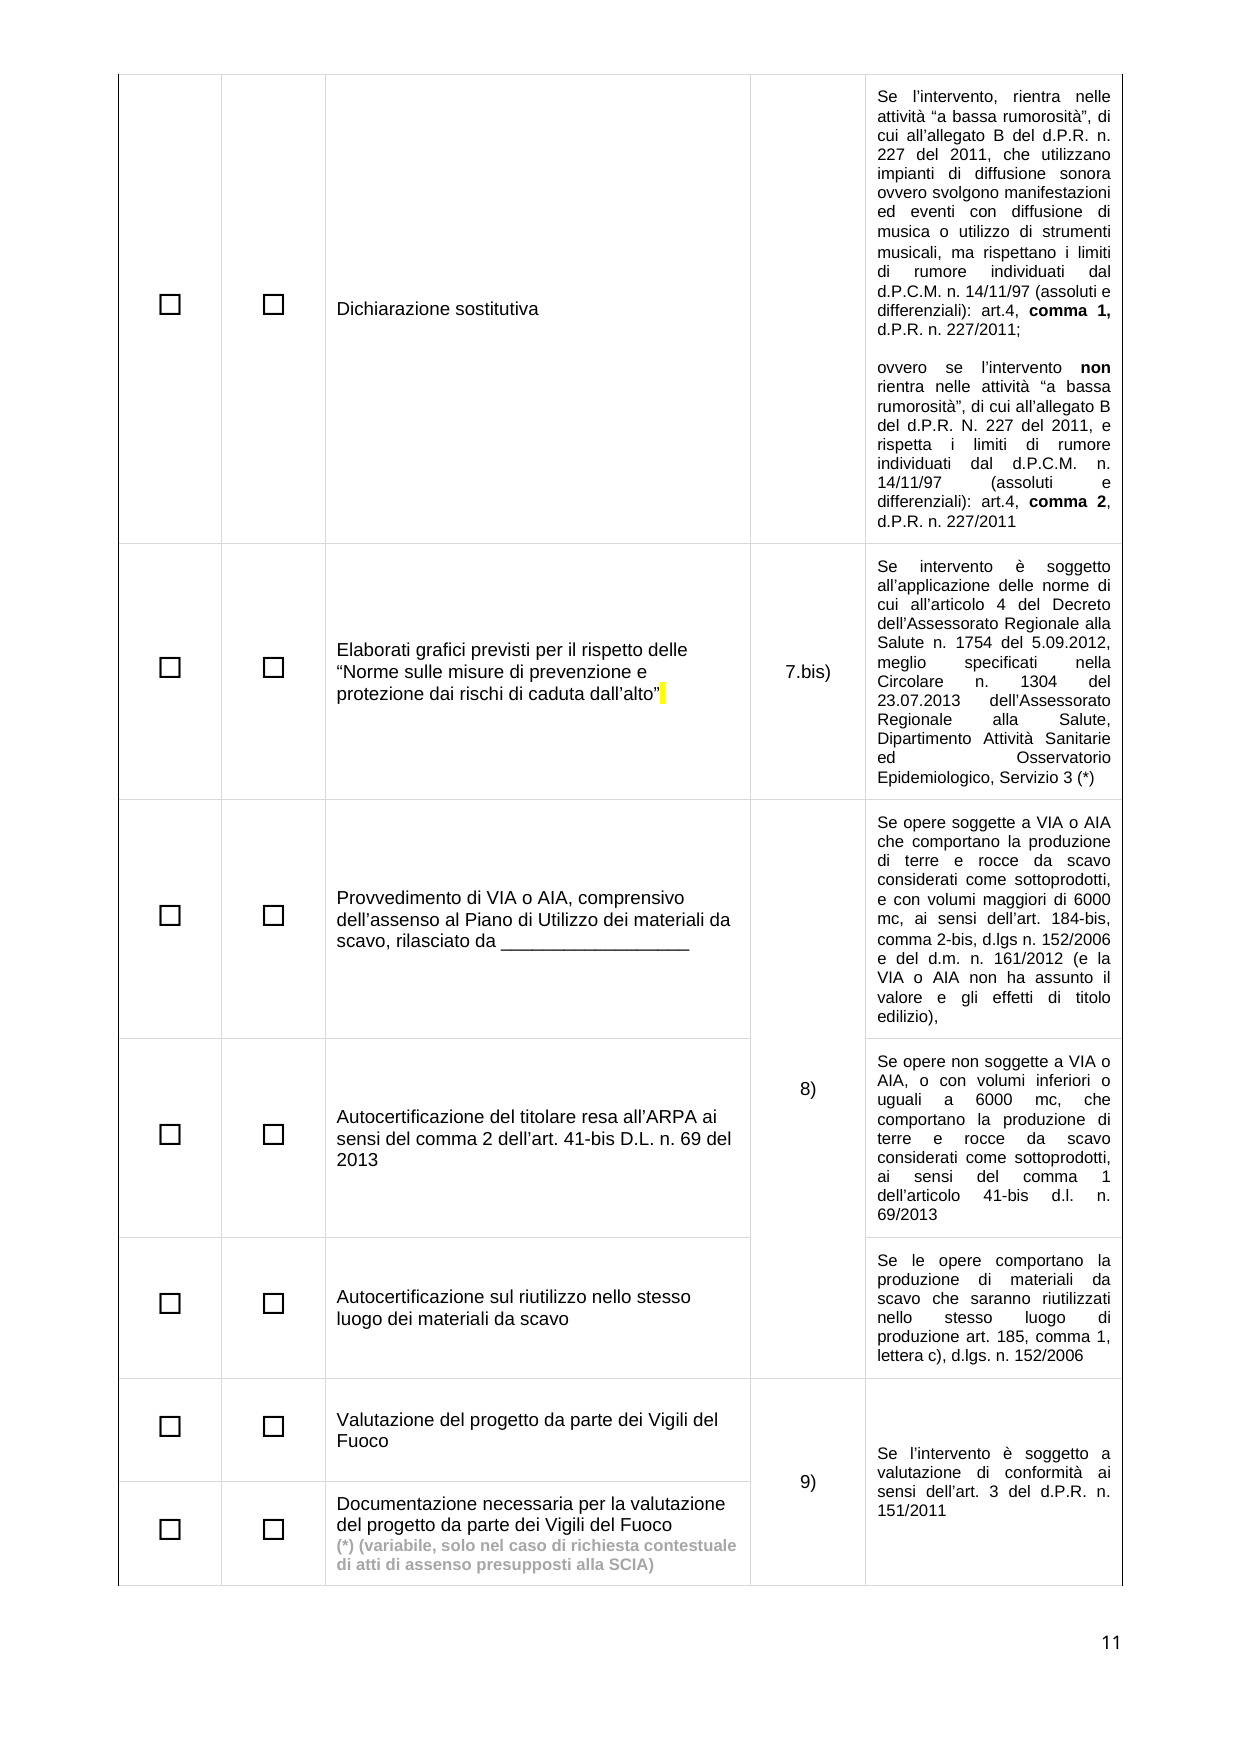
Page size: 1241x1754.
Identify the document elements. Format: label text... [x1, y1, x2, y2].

table_cell 8) [751, 800, 865, 1378]
table_cell  [119, 1039, 221, 1237]
table_cell Se intervento è soggetto all’applicazione delle norme di cui all’articolo 4 del Decreto dell’Assessorato Regionale alla Salute n. 1754 del 5.09.2012, meglio specificati nella Circolare n. 1304 del 23.07.2013 dell’Assessorato Regionale alla Salute, Dipartimento Attività Sanitarie ed Osservatorio Epidemiologico, Servizio 3 (*) [866, 544, 1122, 799]
table_cell Autocertificazione del titolare resa all’ARPA ai sensi del comma 2 dell’art. 41-bis D.L. n. 69 del 2013 [326, 1039, 750, 1237]
table_cell 7.bis) [751, 544, 865, 799]
table_cell  [119, 1482, 221, 1584]
table_cell  [222, 1379, 325, 1481]
table_cell Se l’intervento, rientra nelle attività “a bassa rumorosità”, di cui all’allegato B del d.P.R. n. 227 del 2011, che utilizzano impianti di diffusione sonora ovvero svolgono manifestazioni ed eventi con diffusione di musica o utilizzo di strumenti musicali, ma rispettano i limiti di rumore individuati dal d.P.C.M. n. 14/11/97 (assoluti e differenziali): art.4, comma 1, d.P.R. n. 227/2011; ovvero se l’intervento non rientra nelle attività “a bassa rumorosità”, di cui all’allegato B del d.P.R. N. 227 del 2011, e rispetta i limiti di rumore individuati dal d.P.C.M. n. 14/11/97 (assoluti e differenziali): art.4, comma 2, d.P.R. n. 227/2011 [866, 75, 1122, 543]
table_cell Elaborati grafici previsti per il rispetto delle “Norme sulle misure di prevenzione e protezione dai rischi di caduta dall’alto” [326, 544, 750, 799]
table_cell Autocertificazione sul riutilizzo nello stesso luogo dei materiali da scavo [326, 1238, 750, 1378]
table_cell  [119, 75, 221, 543]
table_cell  [119, 1238, 221, 1378]
table_cell  [119, 544, 221, 799]
table_cell Se opere soggette a VIA o AIA che comportano la produzione di terre e rocce da scavo considerati come sottoprodotti, e con volumi maggiori di 6000 mc, ai sensi dell’art. 184-bis, comma 2-bis, d.lgs n. 152/2006 e del d.m. n. 161/2012 (e la VIA o AIA non ha assunto il valore e gli effetti di titolo edilizio), [866, 800, 1122, 1038]
table_cell [751, 75, 865, 543]
table_cell Valutazione del progetto da parte dei Vigili del Fuoco [326, 1379, 750, 1481]
table_cell  [119, 1379, 221, 1481]
table_cell  [222, 1482, 325, 1584]
table_cell  [222, 544, 325, 799]
table_cell Documentazione necessaria per la valutazione del progetto da parte dei Vigili del Fuoco (*) (variabile, solo nel caso di richiesta contestuale di atti di assenso presupposti alla SCIA) [326, 1482, 750, 1584]
table_cell 9) [751, 1379, 865, 1584]
table_cell Se le opere comportano la produzione di materiali da scavo che saranno riutilizzati nello stesso luogo di produzione art. 185, comma 1, lettera c), d.lgs. n. 152/2006 [866, 1238, 1122, 1378]
table_cell Dichiarazione sostitutiva [326, 75, 750, 543]
table_cell  [222, 800, 325, 1038]
table_cell Se opere non soggette a VIA o AIA, o con volumi inferiori o uguali a 6000 mc, che comportano la produzione di terre e rocce da scavo considerati come sottoprodotti, ai sensi del comma 1 dell’articolo 41-bis d.l. n. 69/2013 [866, 1039, 1122, 1237]
table_cell  [222, 1039, 325, 1237]
table_cell  [222, 1238, 325, 1378]
table_cell  [119, 800, 221, 1038]
table_cell  [222, 75, 325, 543]
table_cell Provvedimento di VIA o AIA, comprensivo dell’assenso al Piano di Utilizzo dei materiali da scavo, rilasciato da __________________ [326, 800, 750, 1038]
table_cell Se l’intervento è soggetto a valutazione di conformità ai sensi dell’art. 3 del d.P.R. n. 151/2011 [866, 1379, 1122, 1584]
